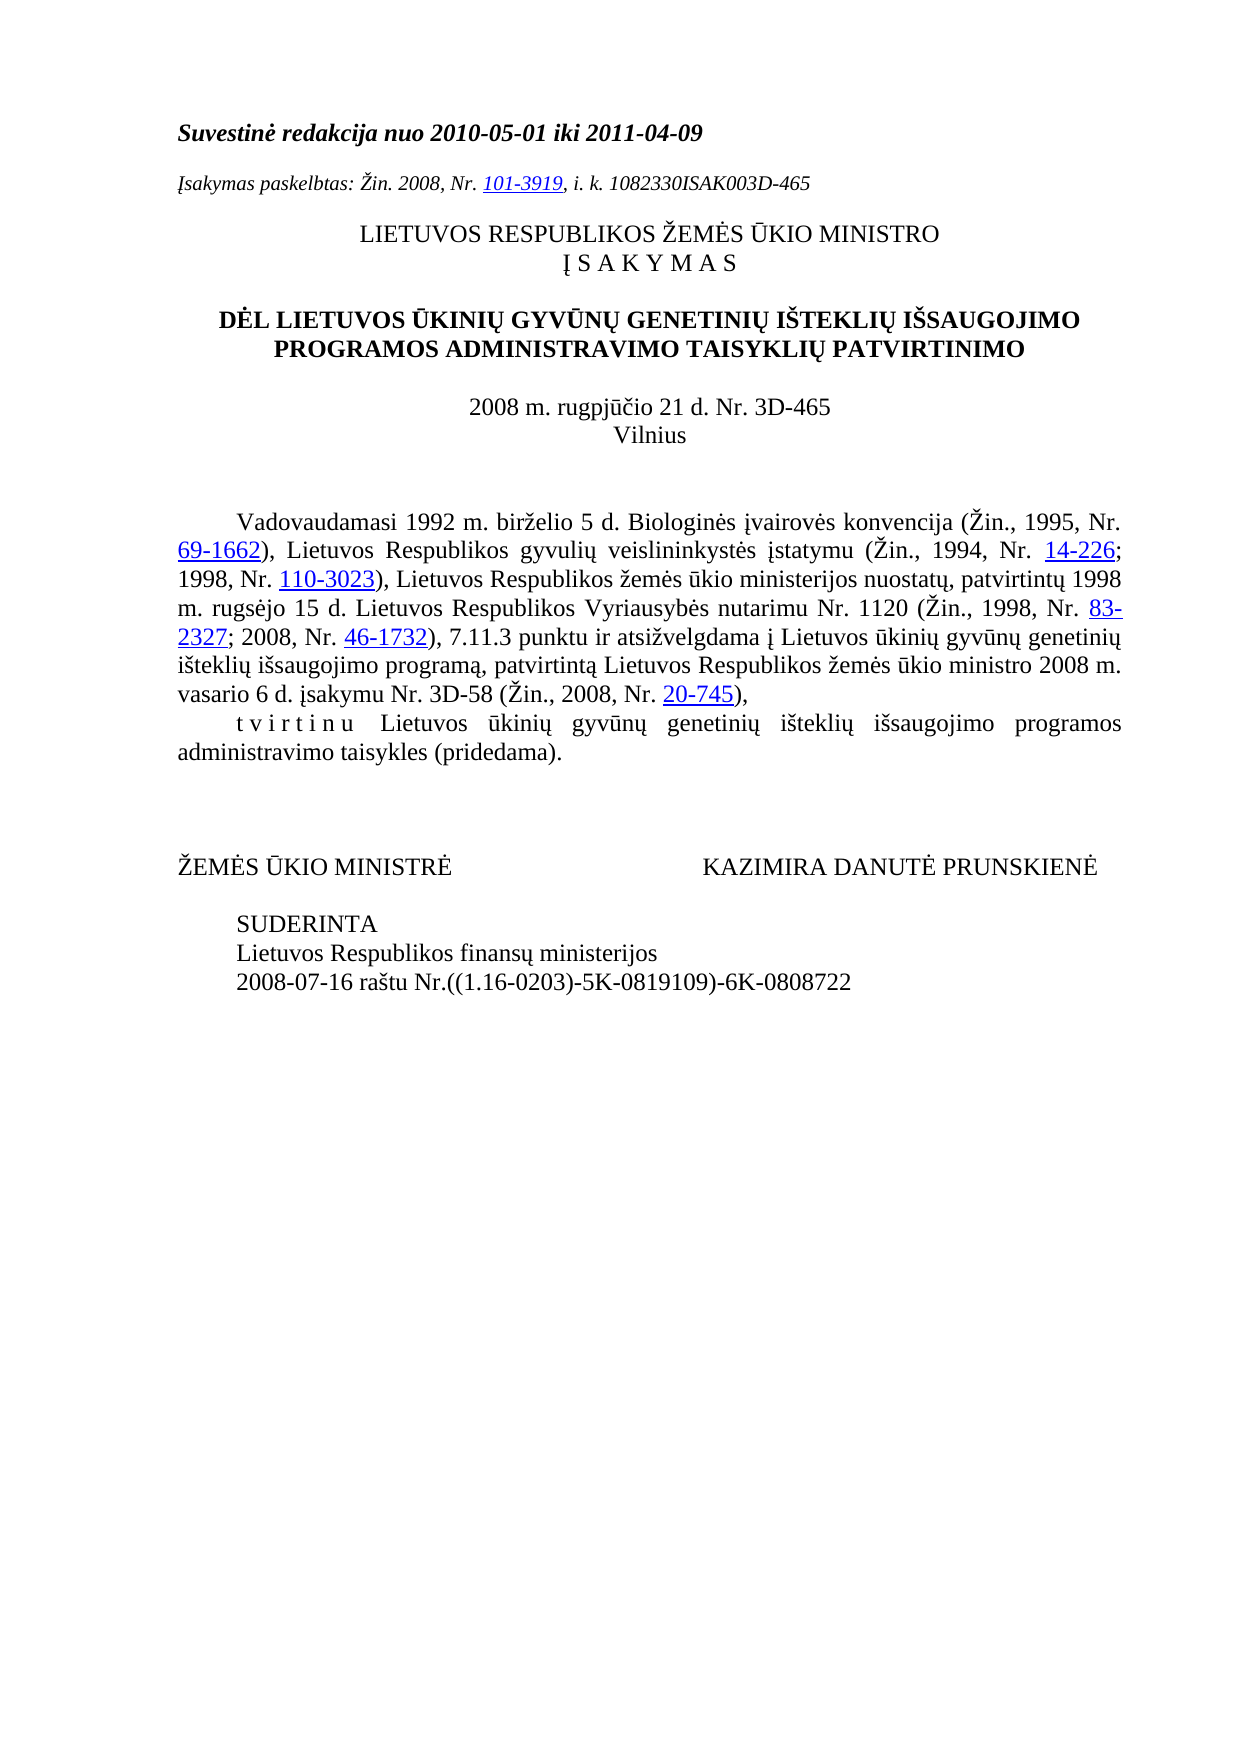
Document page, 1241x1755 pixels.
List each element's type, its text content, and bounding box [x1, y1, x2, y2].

text Suvestinė redakcija nuo 2010-05-01 iki 2011-04-09 [177, 118, 1122, 147]
text 2008 m. rugpjūčio 21 d. Nr. 3D-465 [177, 392, 1122, 420]
text Įsakymas paskelbtas: Žin. 2008, Nr. 101-3919, i. k. 1082330ISAK003D-465 [177, 171, 1122, 195]
text tvirtinu Lietuvos ūkinių gyvūnų genetinių išteklių išsaugojimo programos administravimo taisykles (pridedama). [177, 708, 1122, 765]
text ĮSAKYMAS [177, 248, 1122, 277]
text Lietuvos Respublikos finansų ministerijos [236, 938, 1122, 967]
text LIETUVOS RESPUBLIKOS ŽEMĖS ŪKIO MINISTRO [177, 219, 1122, 248]
text Vadovaudamasi 1992 m. birželio 5 d. Biologinės įvairovės konvencija (Žin., 1995, Nr. 69-1662), Lietuvos Respublikos gyvulių veislininkystės įstatymu (Žin., 1994, Nr. 14-226; 1998, Nr. 110-3023), Lietuvos Respublikos žemės ūkio ministerijos nuostatų, patvirtintų 1998 m. rugsėjo 15 d. Lietuvos Respublikos Vyriausybės nutarimu Nr. 1120 (Žin., 1998, Nr. 83-2327; 2008, Nr. 46-1732), 7.11.3 punktu ir atsižvelgdama į Lietuvos ūkinių gyvūnų genetinių išteklių išsaugojimo programą, patvirtintą Lietuvos Respublikos žemės ūkio ministro 2008 m. vasario 6 d. įsakymu Nr. 3D-58 (Žin., 2008, Nr. 20-745), [177, 507, 1122, 708]
text Vilnius [177, 420, 1122, 449]
text ŽEMĖS ŪKIO MINISTRĖ KAZIMIRA DANUTĖ PRUNSKIENĖ [177, 852, 1122, 880]
text DĖL LIETUVOS ŪKINIŲ GYVŪNŲ GENETINIŲ IŠTEKLIŲ IŠSAUGOJIMO PROGRAMOS ADMINISTRAVIMO TAISYKLIŲ PATVIRTINIMO [177, 305, 1122, 363]
text SUDERINTA [236, 909, 1122, 938]
text 2008-07-16 raštu Nr.((1.16-0203)-5K-0819109)-6K-0808722 [236, 967, 1122, 995]
